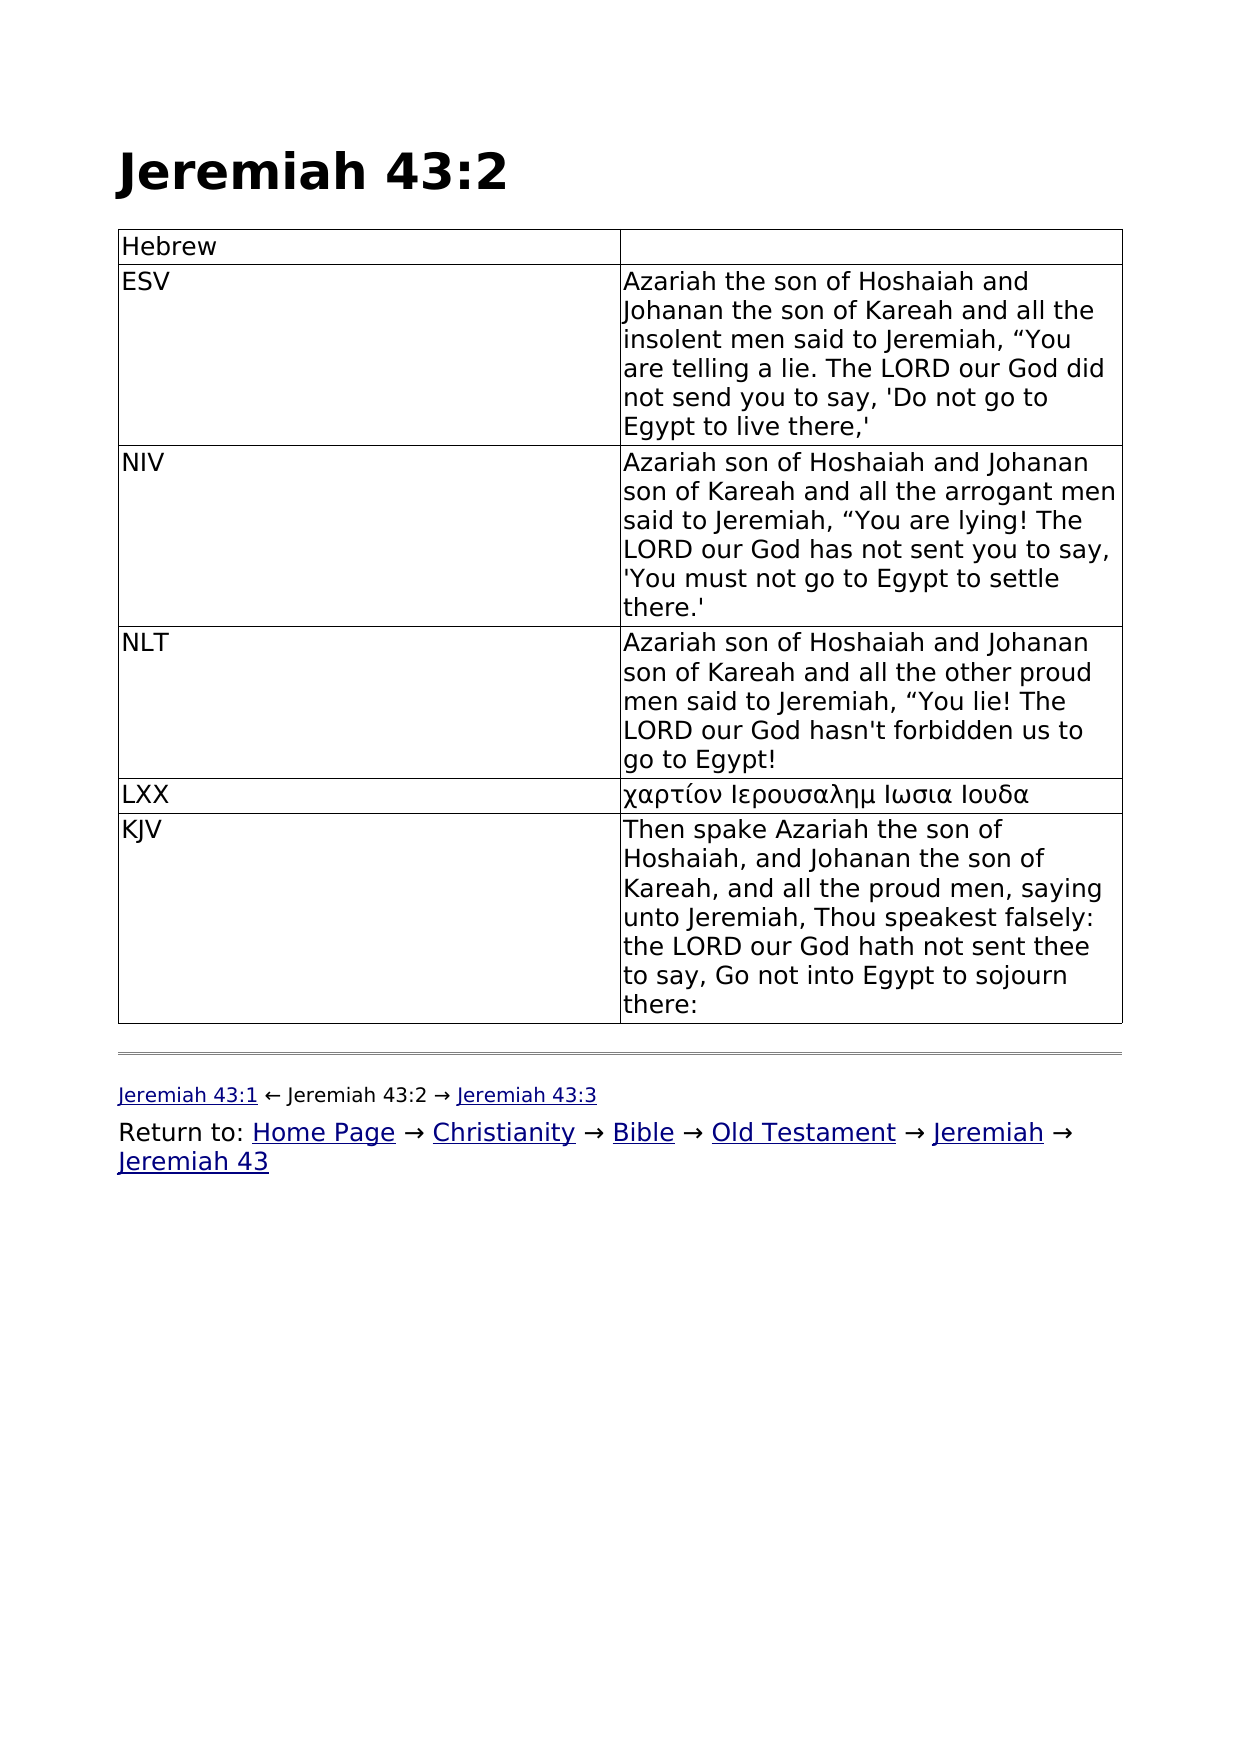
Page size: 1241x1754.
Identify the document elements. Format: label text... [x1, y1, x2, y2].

text Jeremiah 43:1 ← Jeremiah 43:2 → Jeremiah 43:3 [118, 1084, 1122, 1118]
table_cell χαρτίον Ιερουσαλημ Ιωσια Ιουδα [621, 779, 1122, 812]
table_header Hebrew [119, 230, 620, 264]
table_cell LXX [119, 779, 620, 812]
subtitle Jeremiah 43:2 [118, 143, 1122, 201]
table_cell Azariah son of Hoshaiah and Johanan son of Kareah and all the arrogant men said to Jeremiah, “You are lying! The LORD our God has not sent you to say, 'You must not go to Egypt to settle there.' [621, 446, 1122, 626]
table_cell Azariah the son of Hoshaiah and Johanan the son of Kareah and all the insolent men said to Jeremiah, “You are telling a lie. The LORD our God did not send you to say, 'Do not go to Egypt to live there,' [621, 265, 1122, 445]
table_header [621, 230, 1122, 264]
text Return to: Home Page → Christianity → Bible → Old Testament → Jeremiah → Jeremiah 43 [118, 1118, 1122, 1176]
table_cell Azariah son of Hoshaiah and Johanan son of Kareah and all the other proud men said to Jeremiah, “You lie! The LORD our God hasn't forbidden us to go to Egypt! [621, 627, 1122, 777]
table_cell NLT [119, 627, 620, 777]
table_cell KJV [119, 814, 620, 1023]
table_cell NIV [119, 446, 620, 626]
table_cell ESV [119, 265, 620, 445]
table_cell Then spake Azariah the son of Hoshaiah, and Johanan the son of Kareah, and all the proud men, saying unto Jeremiah, Thou speakest falsely: the LORD our God hath not sent thee to say, Go not into Egypt to sojourn there: [621, 814, 1122, 1023]
